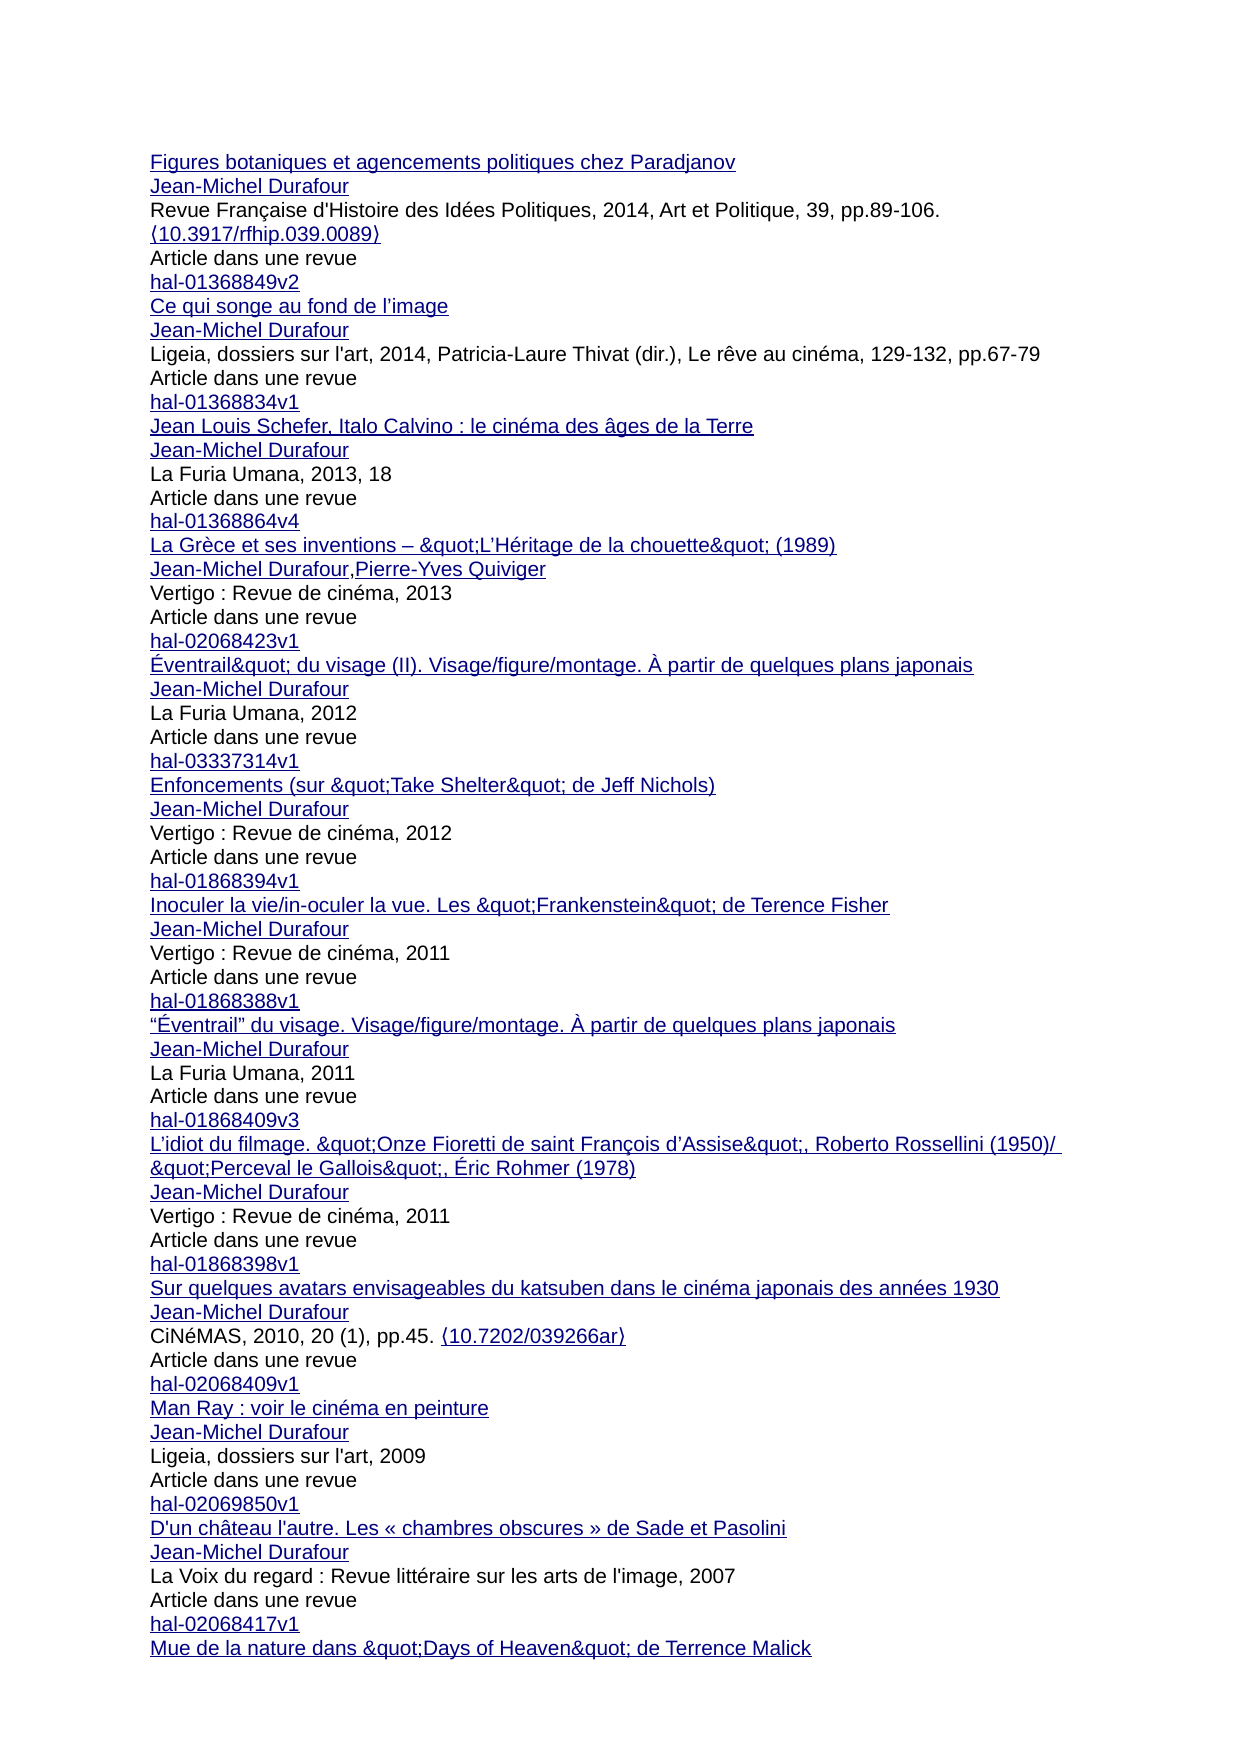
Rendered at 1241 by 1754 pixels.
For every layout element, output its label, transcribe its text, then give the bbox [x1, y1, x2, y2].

table_cell La Grèce et ses inventions – &quot;L’Héritage de la chouette&quot; (1989) Jean-Michel Durafour,Pierre-Yves Quiviger Vertigo : Revue de cinéma, 2013 Article dans une revue hal-02068423v1 [150, 533, 1090, 653]
table_cell Ce qui songe au fond de l’image Jean-Michel Durafour Ligeia, dossiers sur l'art, 2014, Patricia-Laure Thivat (dir.), Le rêve au cinéma, 129-132, pp.67-79 Article dans une revue hal-01368834v1 [150, 294, 1090, 413]
table_cell “Éventrail” du visage. Visage/figure/montage. À partir de quelques plans japonais Jean-Michel Durafour La Furia Umana, 2011 Article dans une revue hal-01868409v3 [150, 1013, 1090, 1132]
table_cell Inoculer la vie/in-oculer la vue. Les &quot;Frankenstein&quot; de Terence Fisher Jean-Michel Durafour Vertigo : Revue de cinéma, 2011 Article dans une revue hal-01868388v1 [150, 893, 1090, 1012]
table_cell Jean Louis Schefer, Italo Calvino : le cinéma des âges de la Terre Jean-Michel Durafour La Furia Umana, 2013, 18 Article dans une revue hal-01368864v4 [150, 414, 1090, 533]
table_cell Sur quelques avatars envisageables du katsuben dans le cinéma japonais des années 1930 Jean-Michel Durafour CiNéMAS, 2010, 20 (1), pp.45. ⟨10.7202/039266ar⟩ Article dans une revue hal-02068409v1 [150, 1276, 1090, 1396]
table_cell Man Ray : voir le cinéma en peinture Jean-Michel Durafour Ligeia, dossiers sur l'art, 2009 Article dans une revue hal-02069850v1 [150, 1396, 1090, 1516]
table_cell L’idiot du filmage. &quot;Onze Fioretti de saint François d’Assise&quot;, Roberto Rossellini (1950)/ &quot;Perceval le Gallois&quot;, Éric Rohmer (1978) Jean-Michel Durafour Vertigo : Revue de cinéma, 2011 Article dans une revue hal-01868398v1 [150, 1132, 1090, 1276]
table_cell Éventrail&quot; du visage (II). Visage/figure/montage. À partir de quelques plans japonais Jean-Michel Durafour La Furia Umana, 2012 Article dans une revue hal-03337314v1 [150, 653, 1090, 773]
table_cell D'un château l'autre. Les « chambres obscures » de Sade et Pasolini Jean-Michel Durafour La Voix du regard : Revue littéraire sur les arts de l'image, 2007 Article dans une revue hal-02068417v1 [150, 1516, 1090, 1635]
table_cell Figures botaniques et agencements politiques chez Paradjanov Jean-Michel Durafour Revue Française d'Histoire des Idées Politiques, 2014, Art et Politique, 39, pp.89-106. ⟨10.3917/rfhip.039.0089⟩ Article dans une revue hal-01368849v2 [150, 150, 1090, 294]
table_cell Mue de la nature dans &quot;Days of Heaven&quot; de Terrence Malick [150, 1635, 1090, 1659]
table_cell Enfoncements (sur &quot;Take Shelter&quot; de Jeff Nichols) Jean-Michel Durafour Vertigo : Revue de cinéma, 2012 Article dans une revue hal-01868394v1 [150, 773, 1090, 893]
